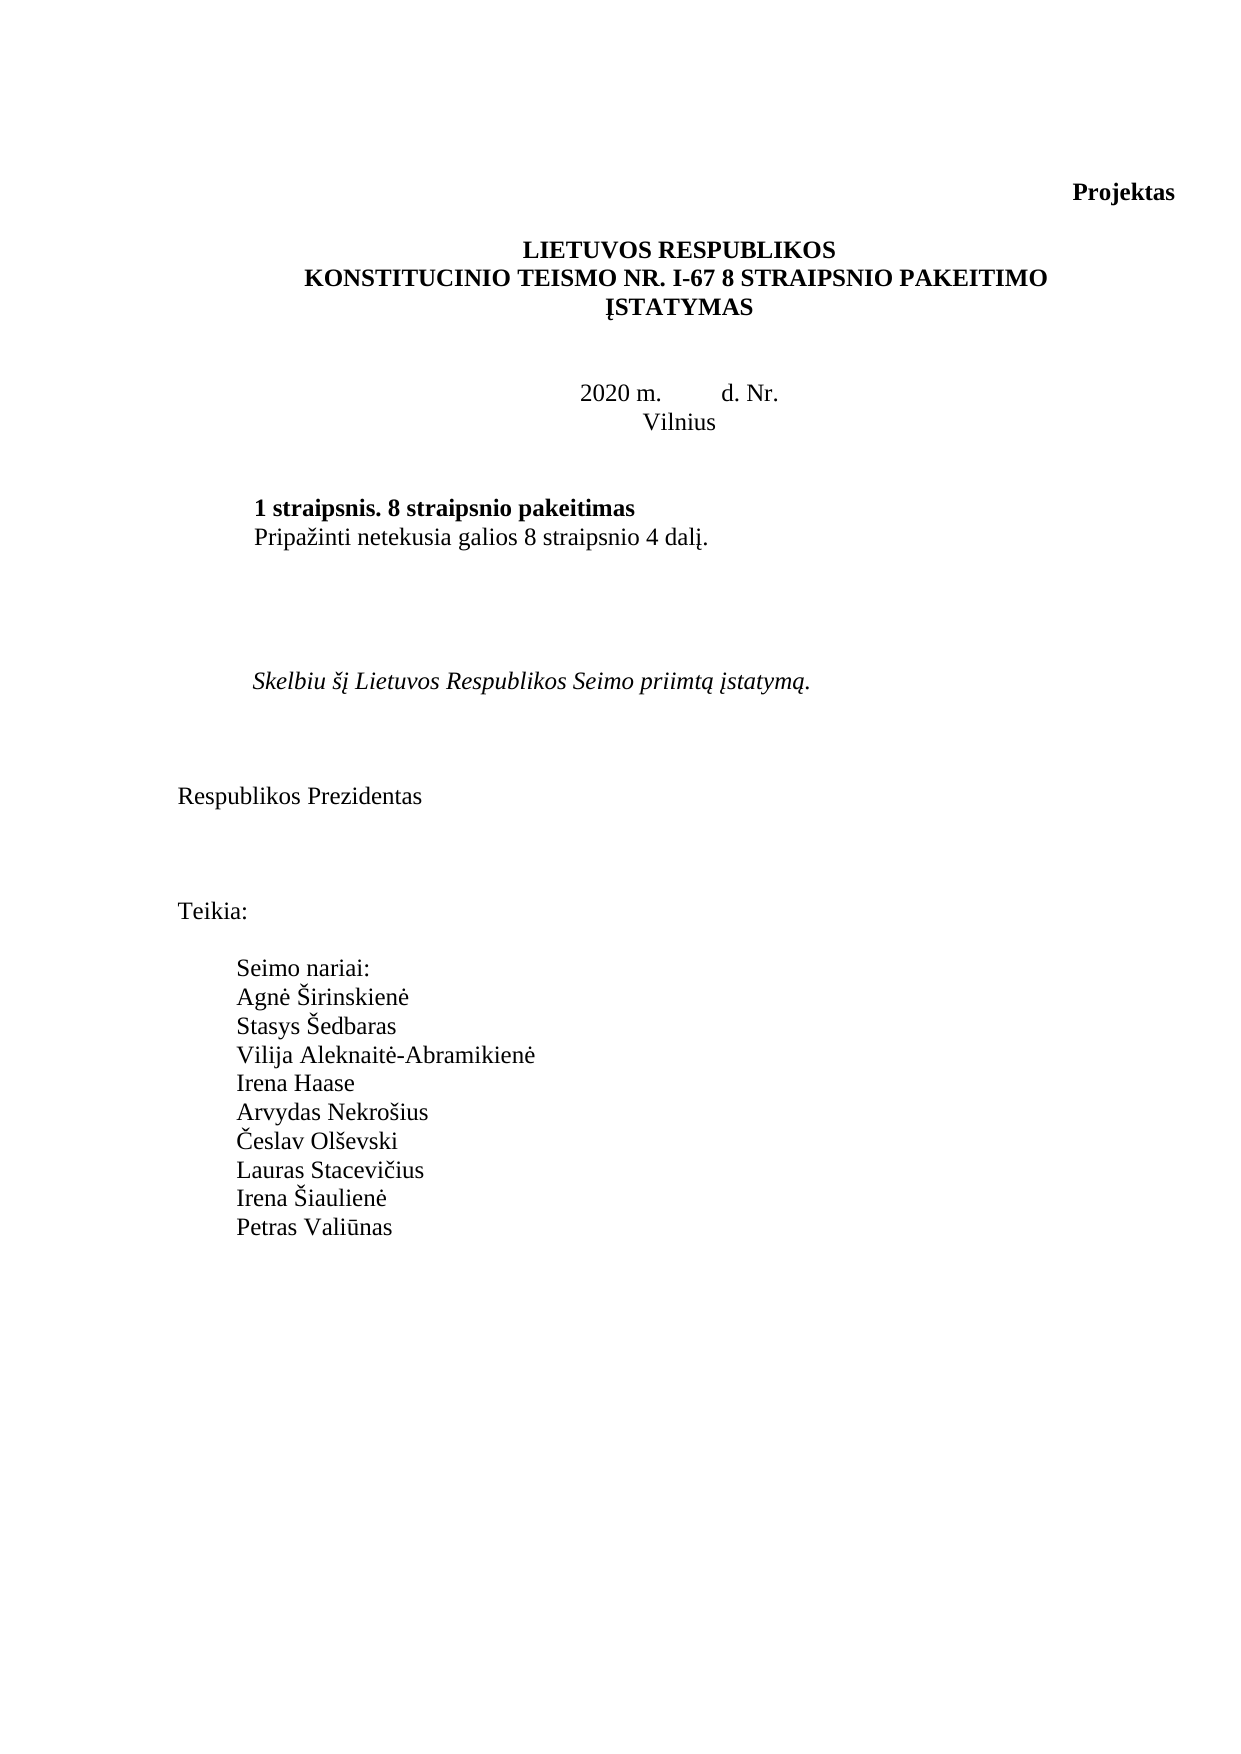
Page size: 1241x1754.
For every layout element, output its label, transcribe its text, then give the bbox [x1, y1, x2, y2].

text Pripažinti netekusia galios 8 straipsnio 4 dalį. [177, 522, 1181, 551]
text KONSTITUCINIO TEISMO NR. I-67 8 STRAIPSNIO PAKEITIMO [177, 263, 1181, 292]
text Irena Šiaulienė [177, 1183, 1181, 1212]
text LIETUVOS RESPUBLIKOS [177, 235, 1181, 263]
text Agnė Širinskienė [177, 982, 1181, 1011]
text Respublikos Prezidentas [177, 781, 1181, 810]
text Skelbiu šį Lietuvos Respublikos Seimo priimtą įstatymą. [177, 666, 1181, 695]
text Vilija Aleknaitė-Abramikienė [177, 1040, 1181, 1068]
text Projektas [177, 177, 1181, 206]
text 1 straipsnis. 8 straipsnio pakeitimas [177, 493, 1181, 522]
text ĮSTATYMAS [177, 292, 1181, 321]
text Lauras Stacevičius [177, 1155, 1181, 1183]
text Teikia: [177, 896, 1181, 925]
text 2020 m. d. Nr. [177, 378, 1181, 407]
text Seimo nariai: [177, 953, 1181, 982]
text Stasys Šedbaras [177, 1011, 1181, 1040]
text Petras Valiūnas [177, 1212, 1181, 1241]
text Česlav Olševski [177, 1126, 1181, 1155]
text Irena Haase [177, 1068, 1181, 1097]
text Arvydas Nekrošius [177, 1097, 1181, 1126]
text Vilnius [177, 407, 1181, 436]
